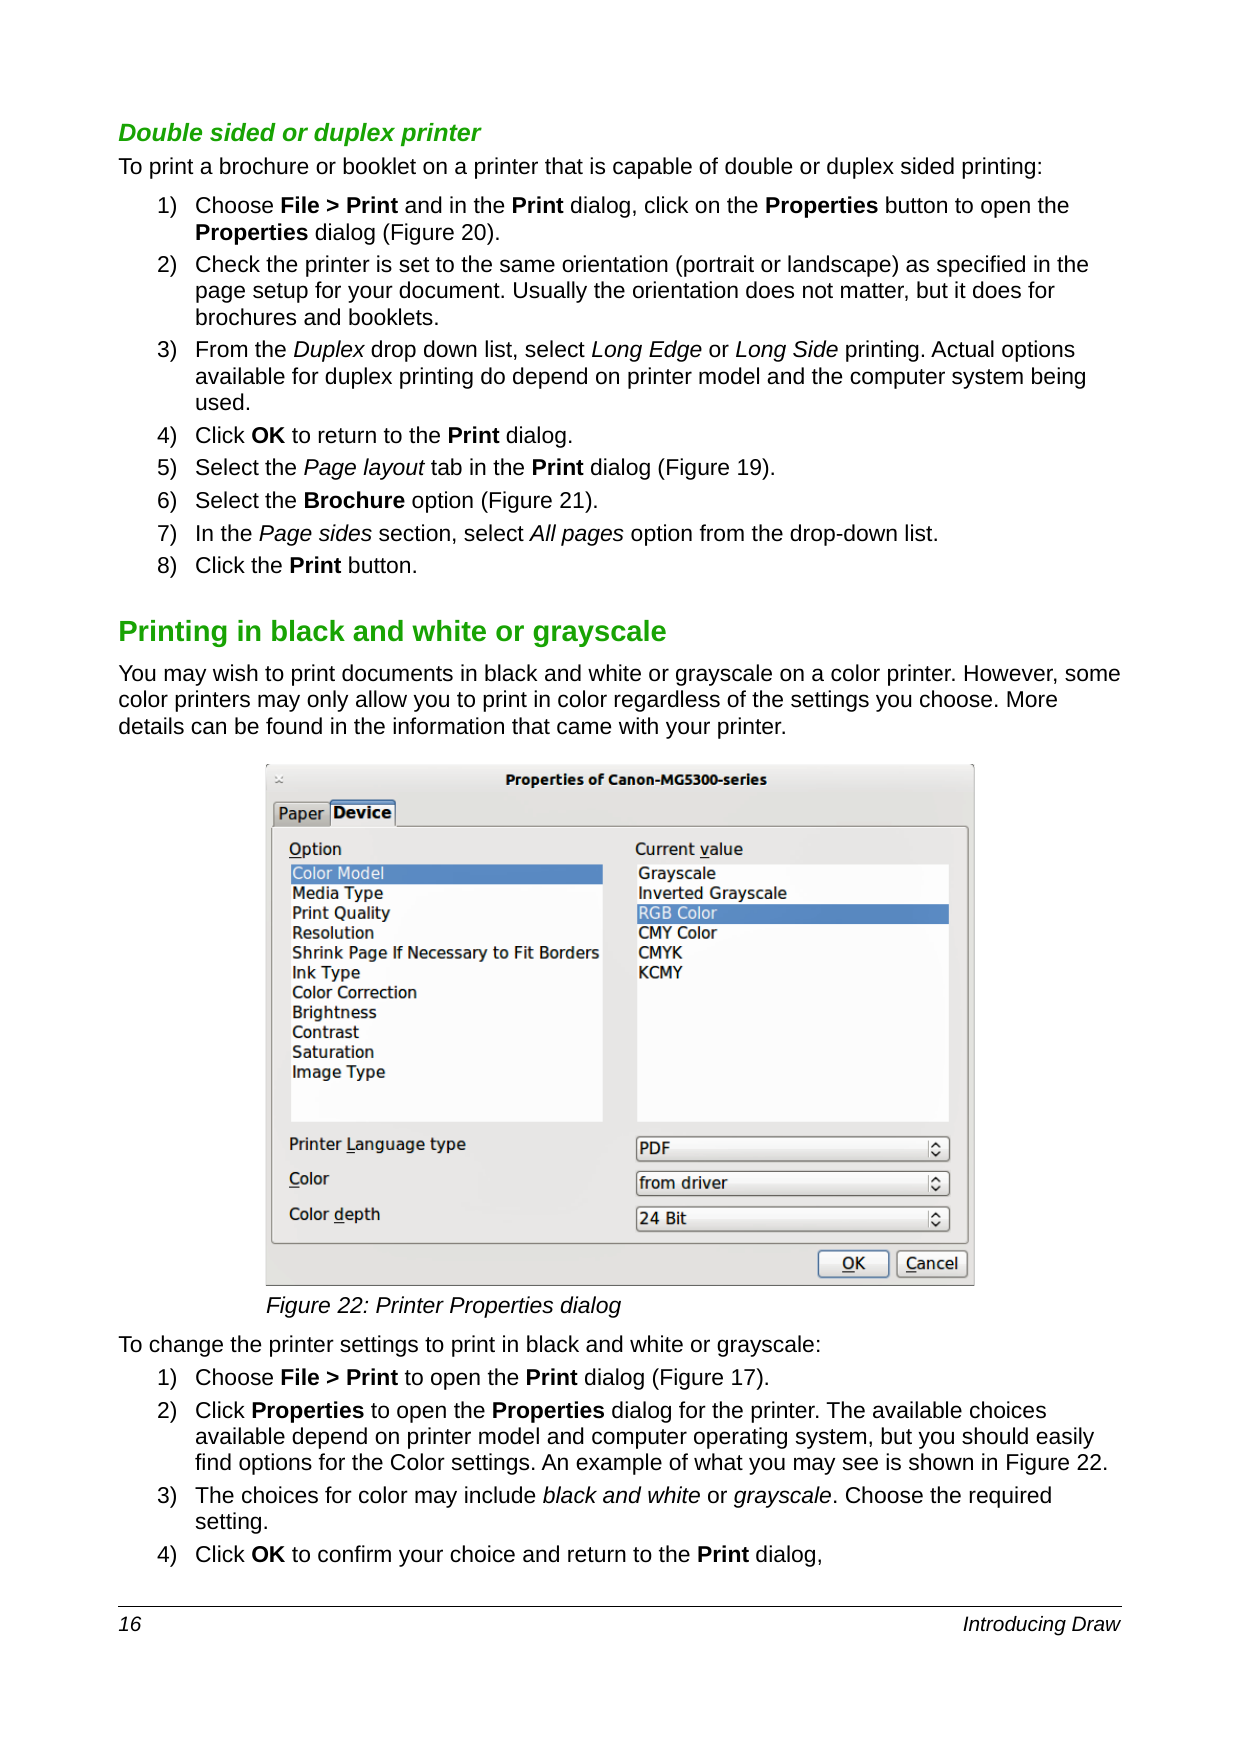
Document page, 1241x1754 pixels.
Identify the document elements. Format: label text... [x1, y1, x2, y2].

list Click Properties to open the Properties dialog for the printer. The available choices available depend on printer model and computer operating system, but you should easily find options for the Color settings. An example of what you may see is shown in Figure 22. [177, 1397, 1122, 1476]
list Click the Print button. [177, 552, 1122, 578]
list Select the Brochure option (Figure 21). [177, 487, 1122, 513]
list The choices for color may include black and white or grayscale. Choose the required setting. [177, 1482, 1122, 1534]
list Choose File > Print to open the Print dialog (Figure 17). [177, 1364, 1122, 1390]
list From the Duplex drop down list, select Long Edge or Long Side printing. Actual options available for duplex printing do depend on printer model and the computer system being used. [177, 336, 1122, 416]
text Figure 22: Printer Properties dialog [266, 1292, 974, 1319]
list Check the printer is set to the same orientation (portrait or landscape) as specified in the page setup for your document. Usually the orientation does not matter, but it does for brochures and booklets. [177, 251, 1122, 330]
list Choose File > Print and in the Print dialog, click on the Properties button to open the Properties dialog (Figure 20). [177, 192, 1122, 245]
list Click OK to return to the Print dialog. [177, 422, 1122, 448]
picture [265, 764, 975, 1286]
list Select the Page layout tab in the Print dialog (Figure 19). [177, 454, 1122, 481]
list To change the printer settings to print in black and white or grayscale: [118, 1331, 1122, 1357]
list In the Page sides section, select All pages option from the drop-down list. [177, 519, 1122, 546]
list Click OK to confirm your choice and return to the Print dialog, [177, 1541, 1122, 1567]
subtitle Double sided or duplex printer [118, 118, 1122, 147]
text You may wish to print documents in black and white or grayscale on a color printer. However, some color printers may only allow you to print in color regardless of the settings you choose. More details can be found in the information that came with your printer. [118, 660, 1122, 739]
subtitle Printing in black and white or grayscale [118, 614, 1122, 648]
text To print a brochure or booklet on a printer that is capable of double or duplex sided printing: [118, 153, 1122, 180]
